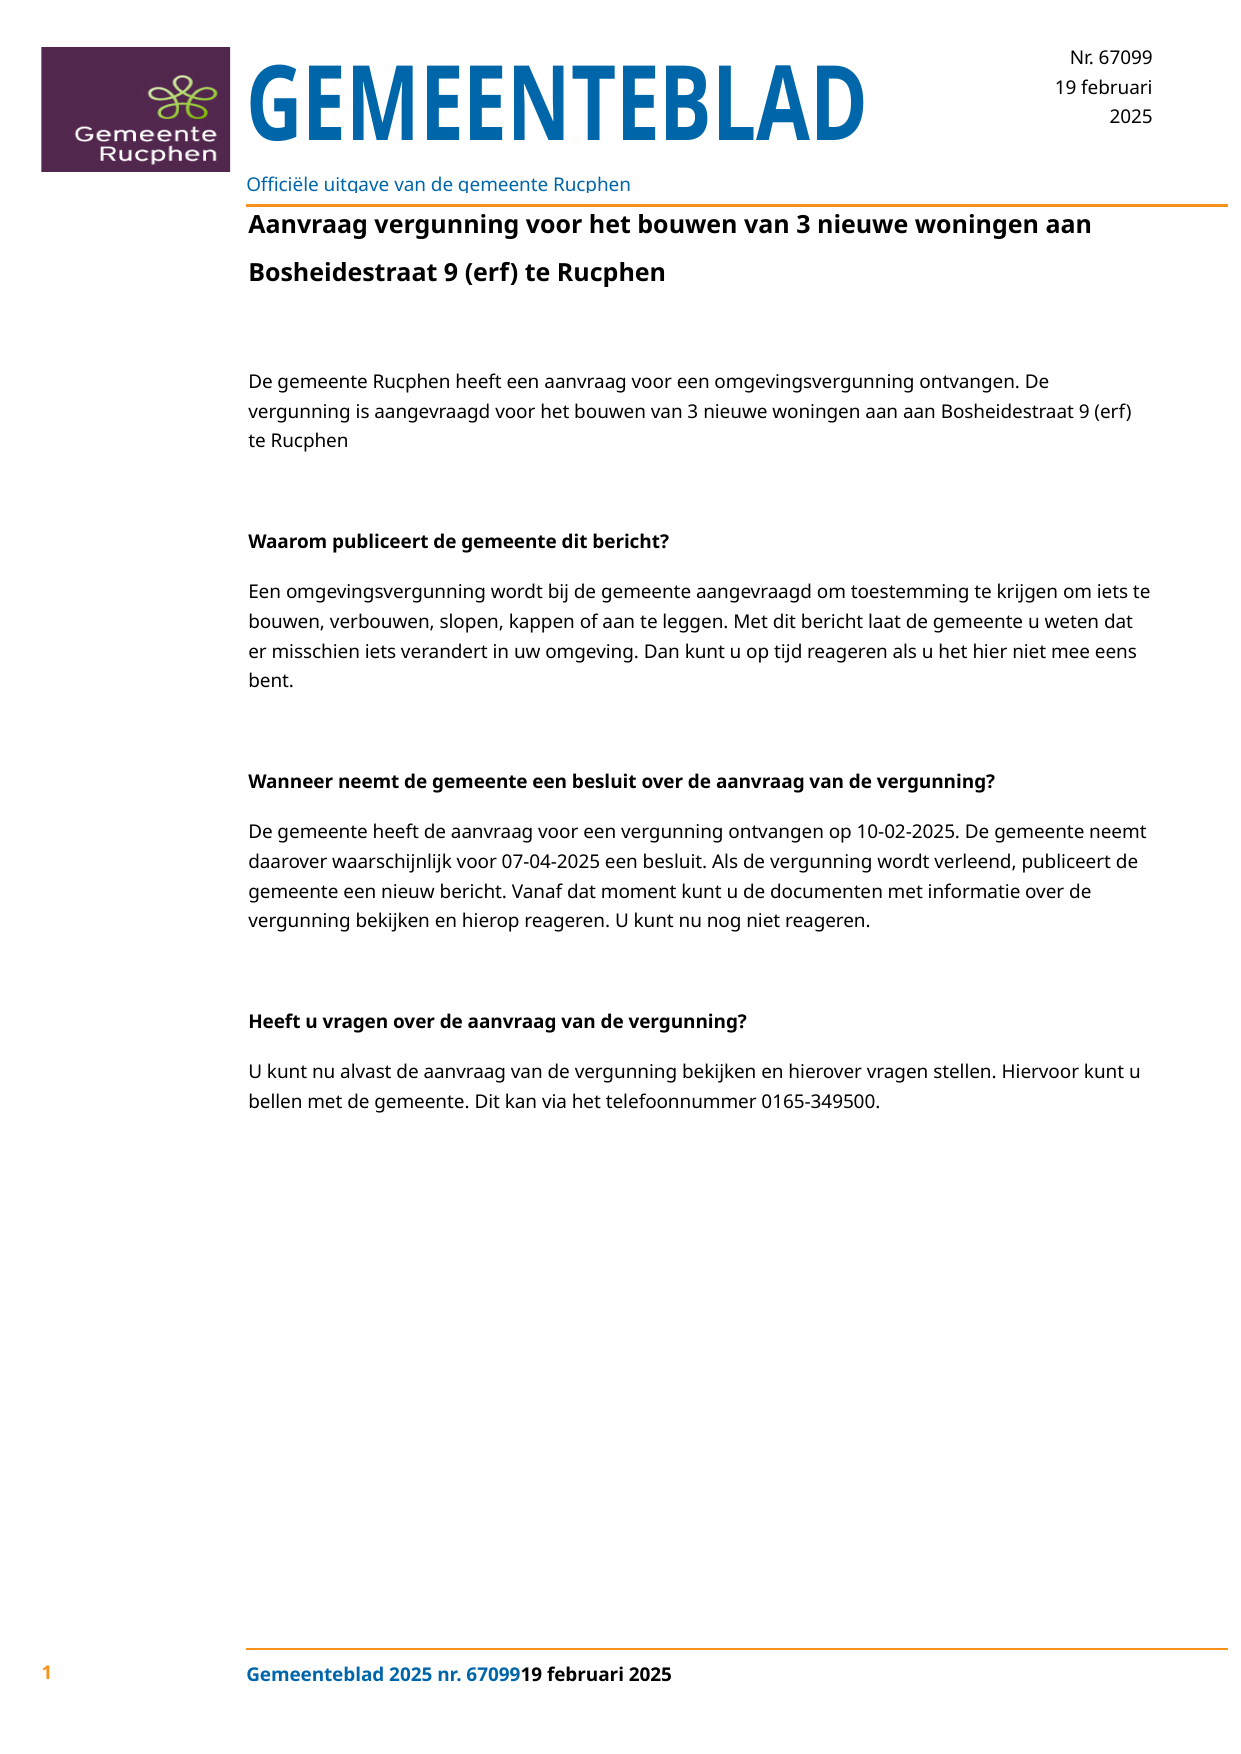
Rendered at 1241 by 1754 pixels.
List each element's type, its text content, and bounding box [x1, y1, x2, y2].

text Aanvraag vergunning voor het bouwen van 3 nieuwe woningen aan Bosheidestraat 9 (erf) te Rucphen [248, 207, 1152, 288]
text U kunt nu alvast de aanvraag van de vergunning bekijken en hierover vragen stellen. Hiervoor kunt u bellen met de gemeente. Dit kan via het telefoonnummer 0165-349500. [248, 1059, 1152, 1114]
picture [41, 47, 231, 172]
text Waarom publiceert de gemeente dit bericht? [248, 528, 1152, 554]
text De gemeente Rucphen heeft een aanvraag voor een omgevingsvergunning ontvangen. De vergunning is aangevraagd voor het bouwen van 3 nieuwe woningen aan aan Bosheidestraat 9 (erf) te Rucphen [248, 368, 1152, 453]
text Wanneer neemt de gemeente een besluit over de aanvraag van de vergunning? [248, 768, 1152, 794]
text De gemeente heeft de aanvraag voor een vergunning ontvangen op 10-02-2025. De gemeente neemt daarover waarschijnlijk voor 07-04-2025 een besluit. Als de vergunning wordt verleend, publiceert de gemeente een nieuw bericht. Vanaf dat moment kunt u de documenten met informatie over de vergunning bekijken en hierop reageren. U kunt nu nog niet reageren. [248, 819, 1152, 933]
text Heeft u vragen over de aanvraag van de vergunning? [248, 1008, 1152, 1034]
text Een omgevingsvergunning wordt bij de gemeente aangevraagd om toestemming te krijgen om iets te bouwen, verbouwen, slopen, kappen of aan te leggen. Met dit bericht laat de gemeente u weten dat er misschien iets verandert in uw omgeving. Dan kunt u op tijd reageren als u het hier niet mee eens bent. [248, 579, 1152, 693]
